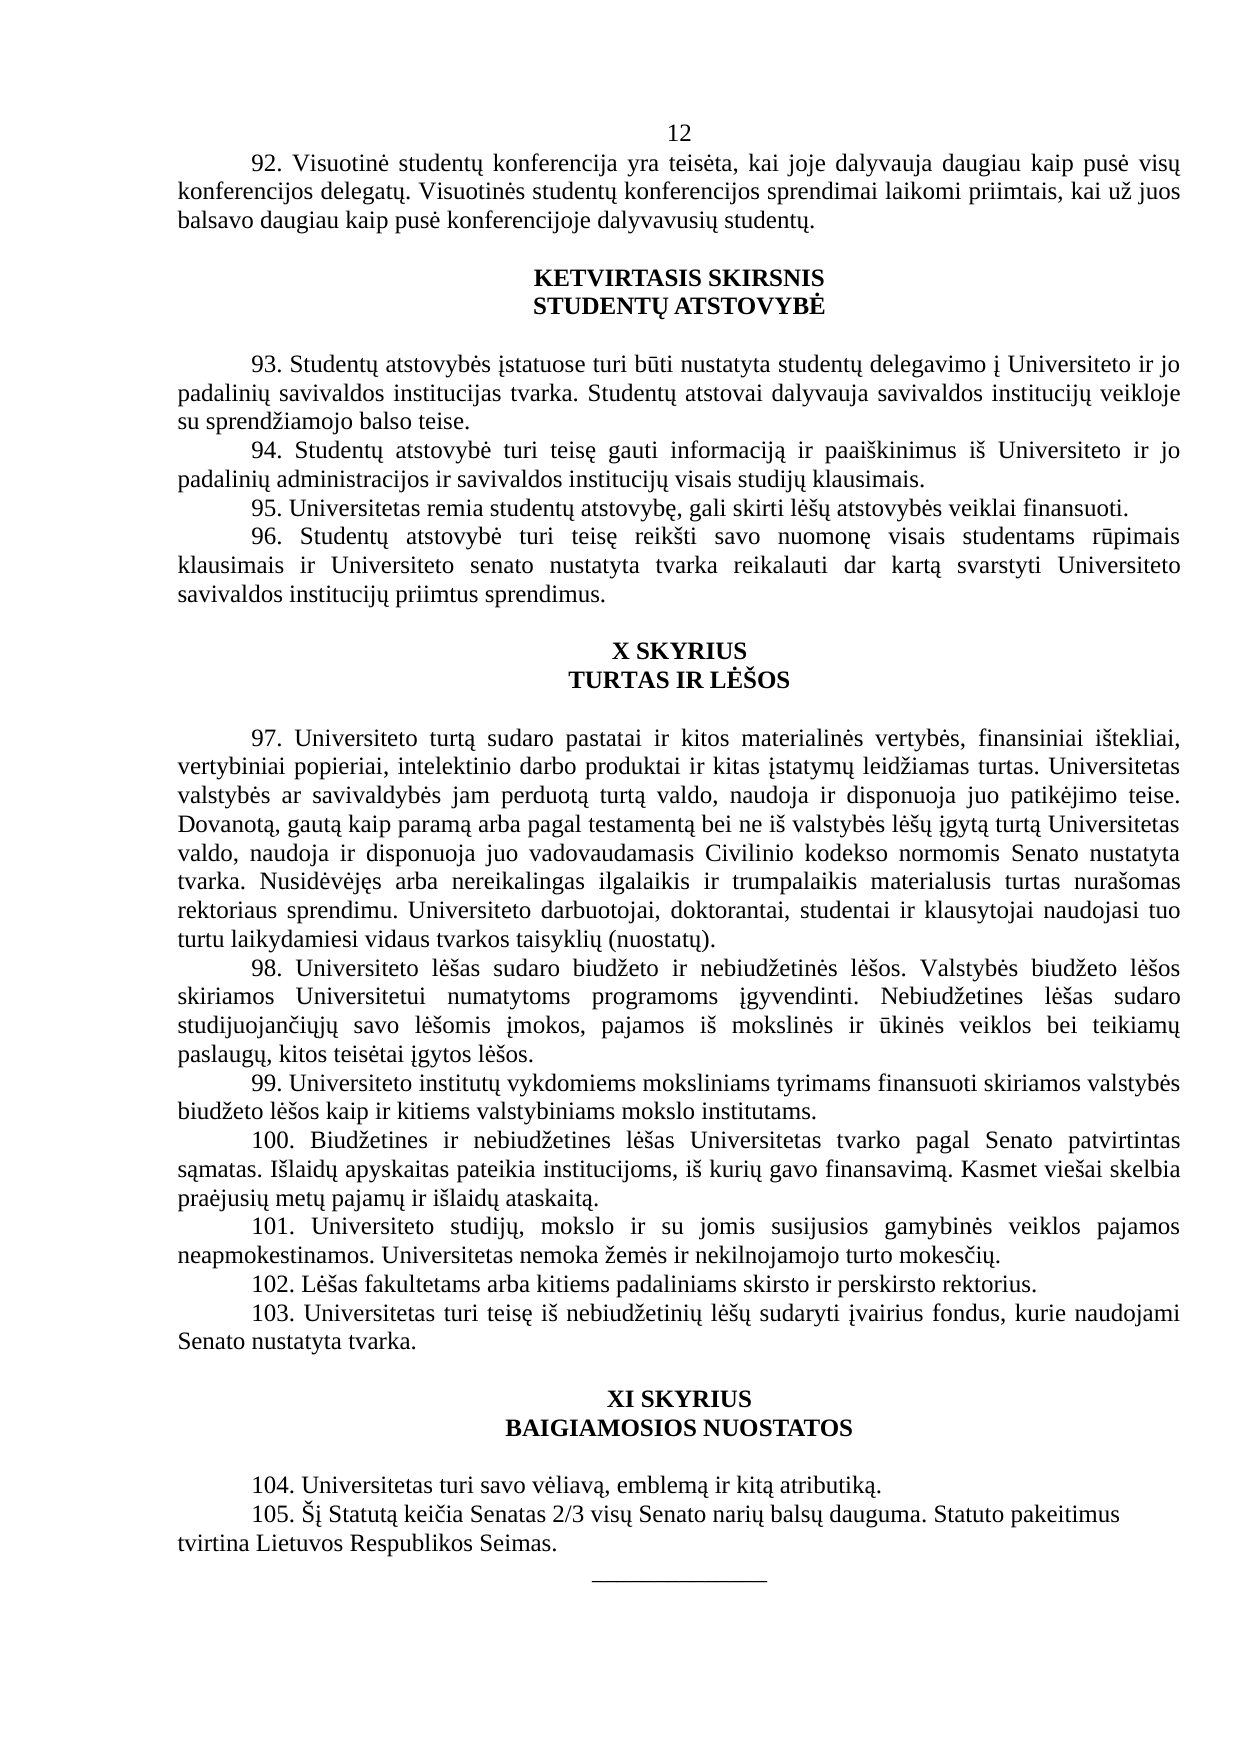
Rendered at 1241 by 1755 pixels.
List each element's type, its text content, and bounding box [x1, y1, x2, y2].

text ______________ [177, 1556, 1181, 1585]
text 105. Šį statutą keičia Senatas 2/3 visų Senato narių balsų dauguma. Statuto pakeitimus tvirtina Lietuvos Respublikos Seimas. [177, 1499, 1181, 1556]
text BAIGIAMOSIOS NUOSTATOS [177, 1413, 1181, 1441]
text KETVIRTASIS SKIRSNIS [177, 263, 1181, 291]
text 94. Studentų atstovybė turi teisę gauti informaciją ir paaiškinimus iš Universiteto ir jo padalinių administracijos ir savivaldos institucijų visais studijų klausimais. [177, 435, 1181, 493]
text XI SKYRIUS [177, 1384, 1181, 1413]
text 99. Universiteto institutų vykdomiems moksliniams tyrimams finansuoti skiriamos valstybės biudžeto lėšos kaip ir kitiems valstybiniams mokslo institutams. [177, 1068, 1181, 1125]
text 102. Lėšas fakultetams arba kitiems padaliniams skirsto ir perskirsto rektorius. [177, 1269, 1181, 1298]
text 98. Universiteto lėšas sudaro biudžeto ir nebiudžetinės lėšos. Valstybės biudžeto lėšos skiriamos Universitetui numatytoms programoms įgyvendinti. Nebiudžetines lėšas sudaro studijuojančiųjų savo lėšomis įmokos, pajamos iš mokslinės ir ūkinės veiklos bei teikiamų paslaugų, kitos teisėtai įgytos lėšos. [177, 953, 1181, 1068]
text Studentų atstovybė [177, 291, 1181, 320]
text TURTAS IR LĖŠOS [177, 665, 1181, 694]
text 101. Universiteto studijų, mokslo ir su jomis susijusios gamybinės veiklos pajamos neapmokestinamos. Universitetas nemoka žemės ir nekilnojamojo turto mokesčių. [177, 1211, 1181, 1269]
text 96. Studentų atstovybė turi teisę reikšti savo nuomonę visais studentams rūpimais klausimais ir Universiteto senato nustatyta tvarka reikalauti dar kartą svarstyti Universiteto savivaldos institucijų priimtus sprendimus. [177, 521, 1181, 608]
text 104. Universitetas turi savo vėliavą, emblemą ir kitą atributiką. [177, 1470, 1181, 1499]
text 93. Studentų atstovybės įstatuose turi būti nustatyta studentų delegavimo į Universiteto ir jo padalinių savivaldos institucijas tvarka. Studentų atstovai dalyvauja savivaldos institucijų veikloje su sprendžiamojo balso teise. [177, 349, 1181, 435]
text 92. Visuotinė studentų konferencija yra teisėta, kai joje dalyvauja daugiau kaip pusė visų konferencijos delegatų. Visuotinės studentų konferencijos sprendimai laikomi priimtais, kai už juos balsavo daugiau kaip pusė konferencijoje dalyvavusių studentų. [177, 148, 1181, 234]
text X SKYRIUS [177, 636, 1181, 665]
text 103. Universitetas turi teisę iš nebiudžetinių lėšų sudaryti įvairius fondus, kurie naudojami Senato nustatyta tvarka. [177, 1298, 1181, 1355]
text 97. Universiteto turtą sudaro pastatai ir kitos materialinės vertybės, finansiniai ištekliai, vertybiniai popieriai, intelektinio darbo produktai ir kitas įstatymų leidžiamas turtas. Universitetas valstybės ar savivaldybės jam perduotą turtą valdo, naudoja ir disponuoja juo patikėjimo teise. Dovanotą, gautą kaip paramą arba pagal testamentą bei ne iš valstybės lėšų įgytą turtą Universitetas valdo, naudoja ir disponuoja juo vadovaudamasis Civilinio kodekso normomis Senato nustatyta tvarka. Nusidėvėjęs arba nereikalingas ilgalaikis ir trumpalaikis materialusis turtas nurašomas rektoriaus sprendimu. Universiteto darbuotojai, doktorantai, studentai ir klausytojai naudojasi tuo turtu laikydamiesi vidaus tvarkos taisyklių (nuostatų). [177, 723, 1181, 953]
text 100. Biudžetines ir nebiudžetines lėšas Universitetas tvarko pagal Senato patvirtintas sąmatas. Išlaidų apyskaitas pateikia institucijoms, iš kurių gavo finansavimą. Kasmet viešai skelbia praėjusių metų pajamų ir išlaidų ataskaitą. [177, 1125, 1181, 1211]
text 95. Universitetas remia studentų atstovybę, gali skirti lėšų atstovybės veiklai finansuoti. [177, 493, 1181, 521]
